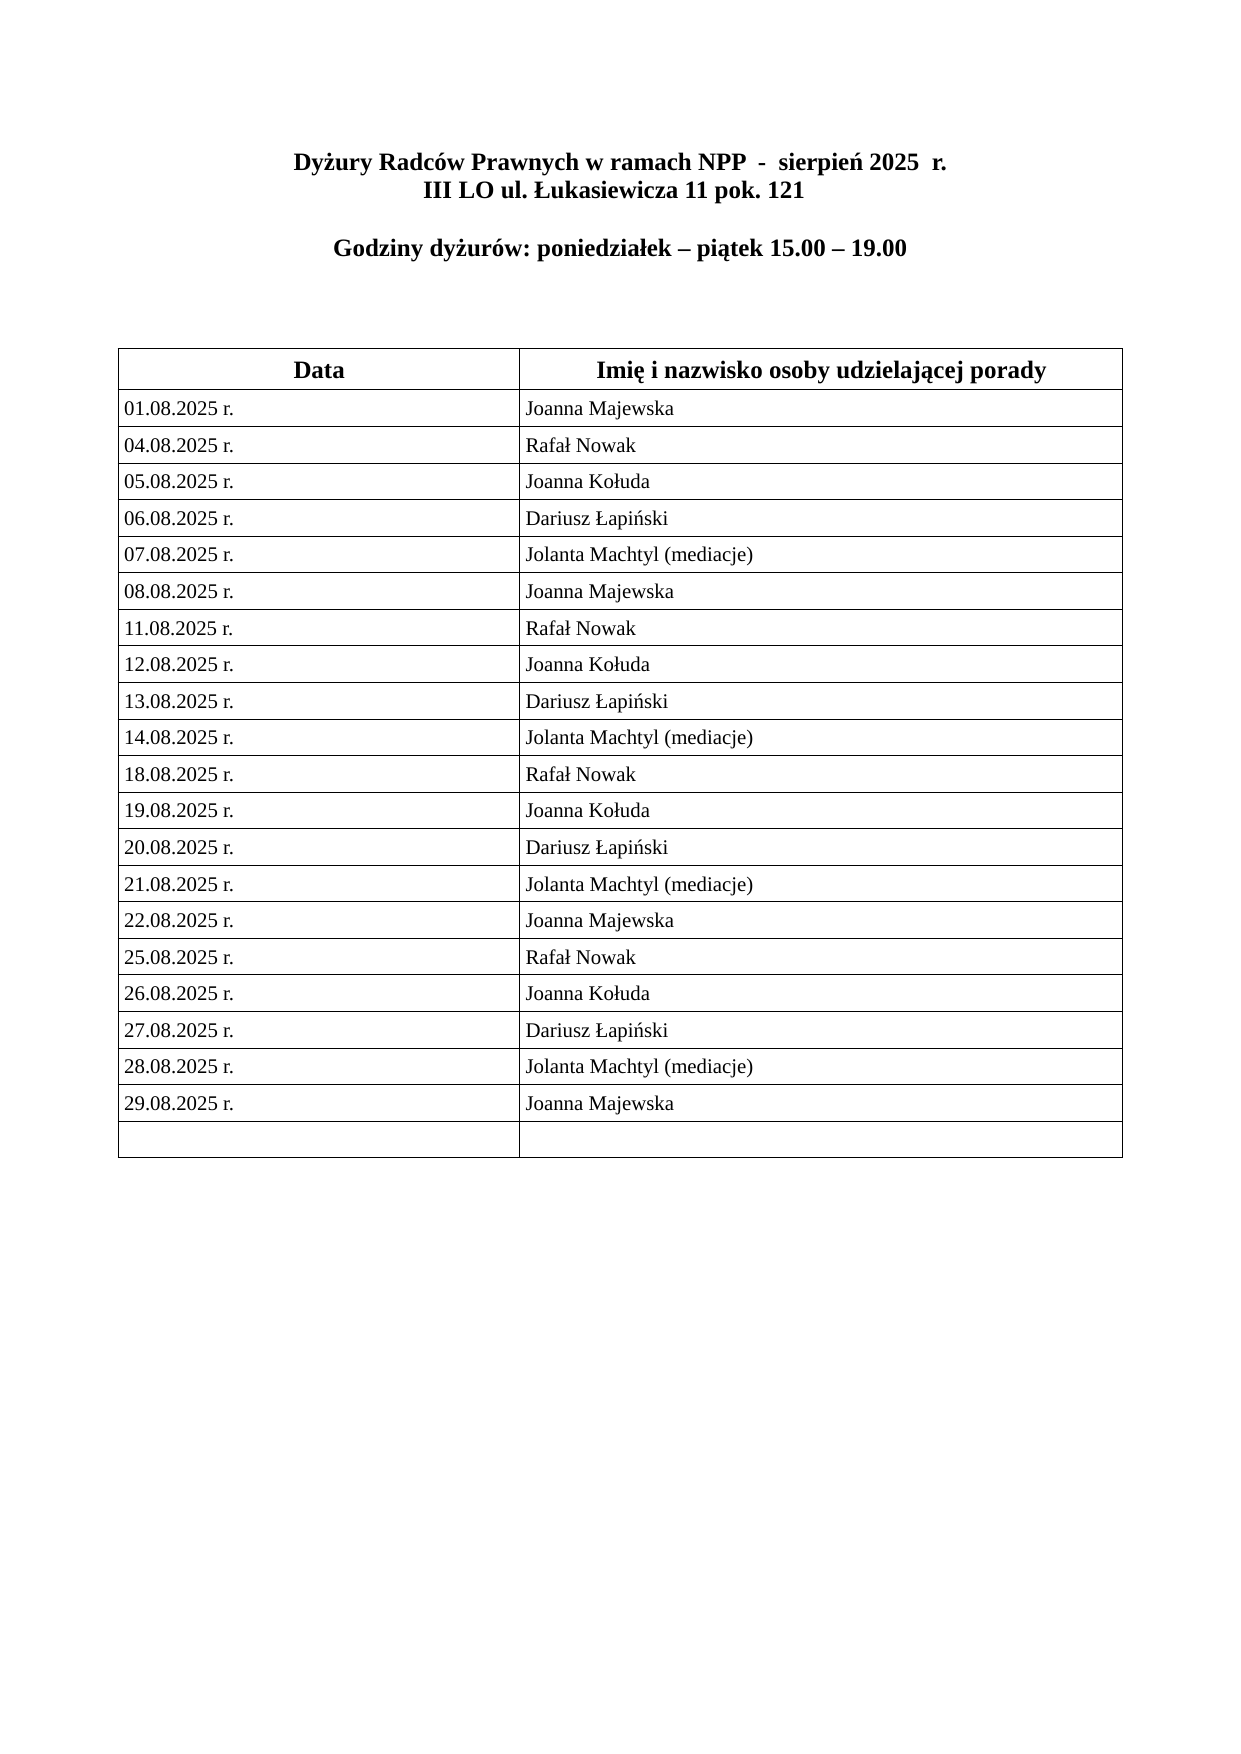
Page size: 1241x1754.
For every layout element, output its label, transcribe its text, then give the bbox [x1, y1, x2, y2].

table_cell Joanna Kołuda [520, 646, 1122, 682]
table_cell 19.08.2025 r. [119, 793, 519, 828]
table_cell Jolanta Machtyl (mediacje) [520, 720, 1122, 755]
table_cell Joanna Majewska [520, 573, 1122, 609]
table_cell Joanna Kołuda [520, 464, 1122, 499]
table_cell 22.08.2025 r. [119, 902, 519, 938]
table_cell Rafał Nowak [520, 427, 1122, 462]
table_cell Rafał Nowak [520, 610, 1122, 645]
text Godziny dyżurów: poniedziałek – piątek 15.00 – 19.00 [118, 233, 1122, 262]
table_cell Jolanta Machtyl (mediacje) [520, 537, 1122, 572]
table_cell 26.08.2025 r. [119, 975, 519, 1011]
text III LO ul. Łukasiewicza 11 pok. 121 [118, 176, 1122, 204]
table_cell Joanna Kołuda [520, 975, 1122, 1011]
table_cell [119, 1122, 519, 1157]
table_cell 18.08.2025 r. [119, 756, 519, 792]
table_cell Jolanta Machtyl (mediacje) [520, 866, 1122, 901]
table_cell Joanna Majewska [520, 1085, 1122, 1121]
table_cell 29.08.2025 r. [119, 1085, 519, 1121]
text Dyżury Radców Prawnych w ramach NPP - sierpień 2025 r. [118, 147, 1122, 176]
table_cell Rafał Nowak [520, 756, 1122, 792]
table_cell 04.08.2025 r. [119, 427, 519, 462]
table_cell 28.08.2025 r. [119, 1049, 519, 1084]
table_cell [520, 1122, 1122, 1157]
table_cell 27.08.2025 r. [119, 1012, 519, 1047]
table_cell 01.08.2025 r. [119, 390, 519, 426]
table_cell 11.08.2025 r. [119, 610, 519, 645]
table_header Data [119, 349, 519, 389]
table_cell Dariusz Łapiński [520, 500, 1122, 536]
table_cell Dariusz Łapiński [520, 829, 1122, 865]
table_header Imię i nazwisko osoby udzielającej porady [520, 349, 1122, 389]
table_cell Rafał Nowak [520, 939, 1122, 974]
table_cell Joanna Majewska [520, 902, 1122, 938]
table_cell Joanna Kołuda [520, 793, 1122, 828]
table_cell 07.08.2025 r. [119, 537, 519, 572]
table_cell Dariusz Łapiński [520, 683, 1122, 718]
table_cell Jolanta Machtyl (mediacje) [520, 1049, 1122, 1084]
table_cell 13.08.2025 r. [119, 683, 519, 718]
table_cell Dariusz Łapiński [520, 1012, 1122, 1047]
table_cell 21.08.2025 r. [119, 866, 519, 901]
table_cell 06.08.2025 r. [119, 500, 519, 536]
table_cell 20.08.2025 r. [119, 829, 519, 865]
table_cell Joanna Majewska [520, 390, 1122, 426]
table_cell 05.08.2025 r. [119, 464, 519, 499]
table_cell 12.08.2025 r. [119, 646, 519, 682]
table_cell 14.08.2025 r. [119, 720, 519, 755]
table_cell 08.08.2025 r. [119, 573, 519, 609]
table_cell 25.08.2025 r. [119, 939, 519, 974]
